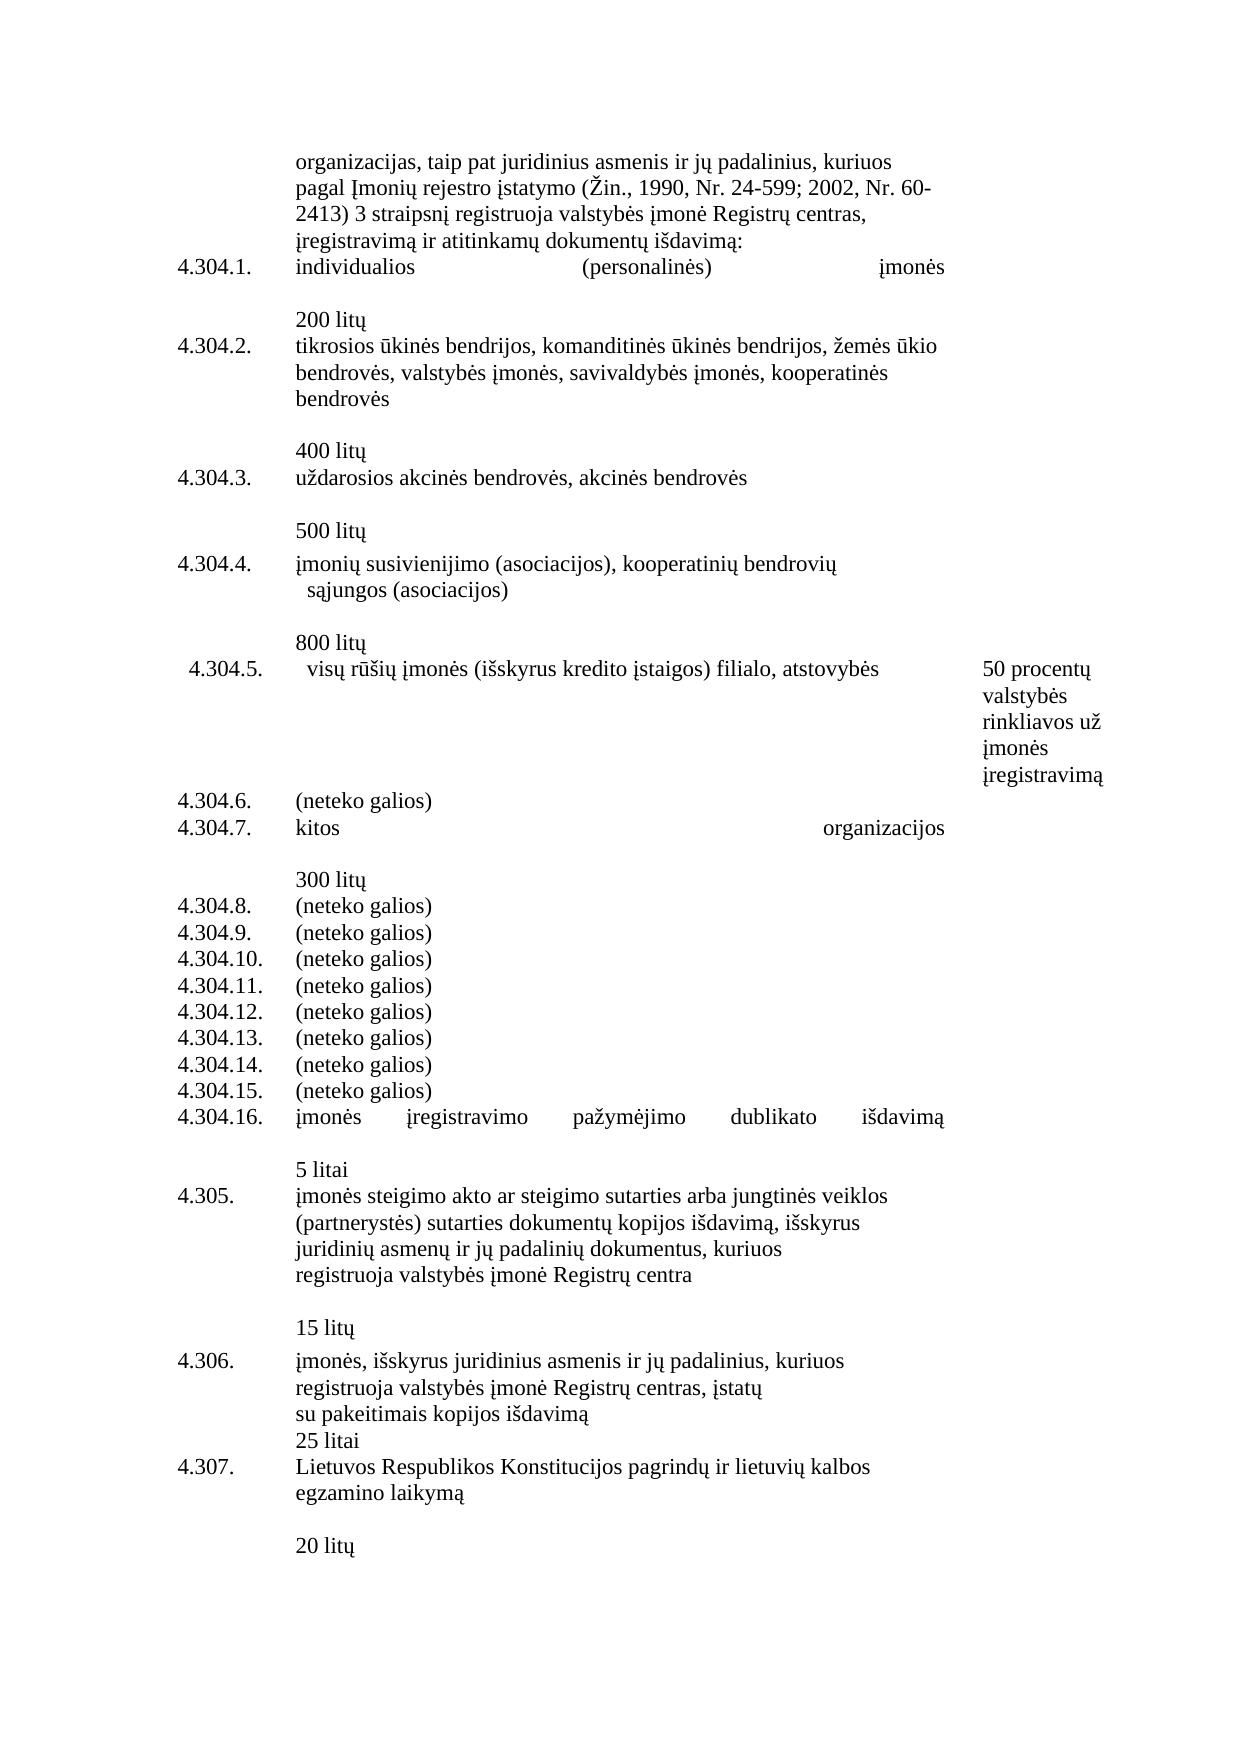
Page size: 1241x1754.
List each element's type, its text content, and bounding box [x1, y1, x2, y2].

text 4.304.13. (neteko galios) [177, 1024, 945, 1051]
text organizacijas, taip pat juridinius asmenis ir jų padalinius, kuriuos pagal Įmonių rejestro įstatymo (Žin., 1990, Nr. 24-599; 2002, Nr. 60-2413) 3 straipsnį registruoja valstybės įmonė Registrų centras, įregistravimą ir atitinkamų dokumentų išdavimą: [177, 148, 945, 253]
text su pakeitimais kopijos išdavimą 25 litai [59, 1400, 945, 1453]
text 4.304.2. tikrosios ūkinės bendrijos, komanditinės ūkinės bendrijos, žemės ūkio bendrovės, valstybės įmonės, savivaldybės įmonės, kooperatinės bendrovės 400 litų [177, 332, 945, 464]
text 4.306. įmonės, išskyrus juridinius asmenis ir jų padalinius, kuriuos [177, 1341, 1122, 1374]
text 4.304.15. (neteko galios) [177, 1077, 945, 1103]
text 4.304.10. (neteko galios) [177, 945, 945, 972]
text juridinių asmenų ir jų padalinių dokumentus, kuriuos [252, 1235, 1122, 1262]
text 4.304.8. (neteko galios) [177, 893, 945, 919]
table_header 50 procentų valstybės rinkliavos už įmonės įregistravimą [971, 655, 1163, 787]
text sąjungos (asociacijos) 800 litų [295, 576, 945, 655]
table_header visų rūšių įmonės (išskyrus kredito įstaigos) filialo, atstovybės [295, 655, 971, 787]
text 4.304.12. (neteko galios) [177, 998, 945, 1024]
text 4.307. Lietuvos Respublikos Konstitucijos pagrindų ir lietuvių kalbos egzamino laikymą 20 litų [177, 1453, 945, 1558]
text 4.304.1. individualios (personalinės) įmonės 200 litų [177, 253, 945, 332]
text 4.304.7. kitos organizacijos 300 litų [177, 813, 945, 893]
text 4.304.14. (neteko galios) [177, 1051, 945, 1077]
table_header 4.304.5. [177, 655, 295, 787]
text registruoja valstybės įmonė Registrų centras, įstatų [177, 1374, 1122, 1400]
text 4.304.16. įmonės įregistravimo pažymėjimo dublikato išdavimą 5 litai [177, 1103, 945, 1182]
text 4.304.9. (neteko galios) [177, 919, 945, 945]
text 4.304.3. uždarosios akcinės bendrovės, akcinės bendrovės 500 litų [177, 464, 945, 543]
text registruoja valstybės įmonė Registrų centra 15 litų [177, 1262, 945, 1341]
text (partnerystės) sutarties dokumentų kopijos išdavimą, išskyrus [252, 1209, 1122, 1235]
text 4.304.6. (neteko galios) [177, 787, 945, 813]
text 4.304.11. (neteko galios) [177, 972, 945, 998]
text 4.304.4. įmonių susivienijimo (asociacijos), kooperatinių bendrovių [177, 543, 1122, 576]
text 4.305. įmonės steigimo akto ar steigimo sutarties arba jungtinės veiklos [177, 1182, 1122, 1209]
